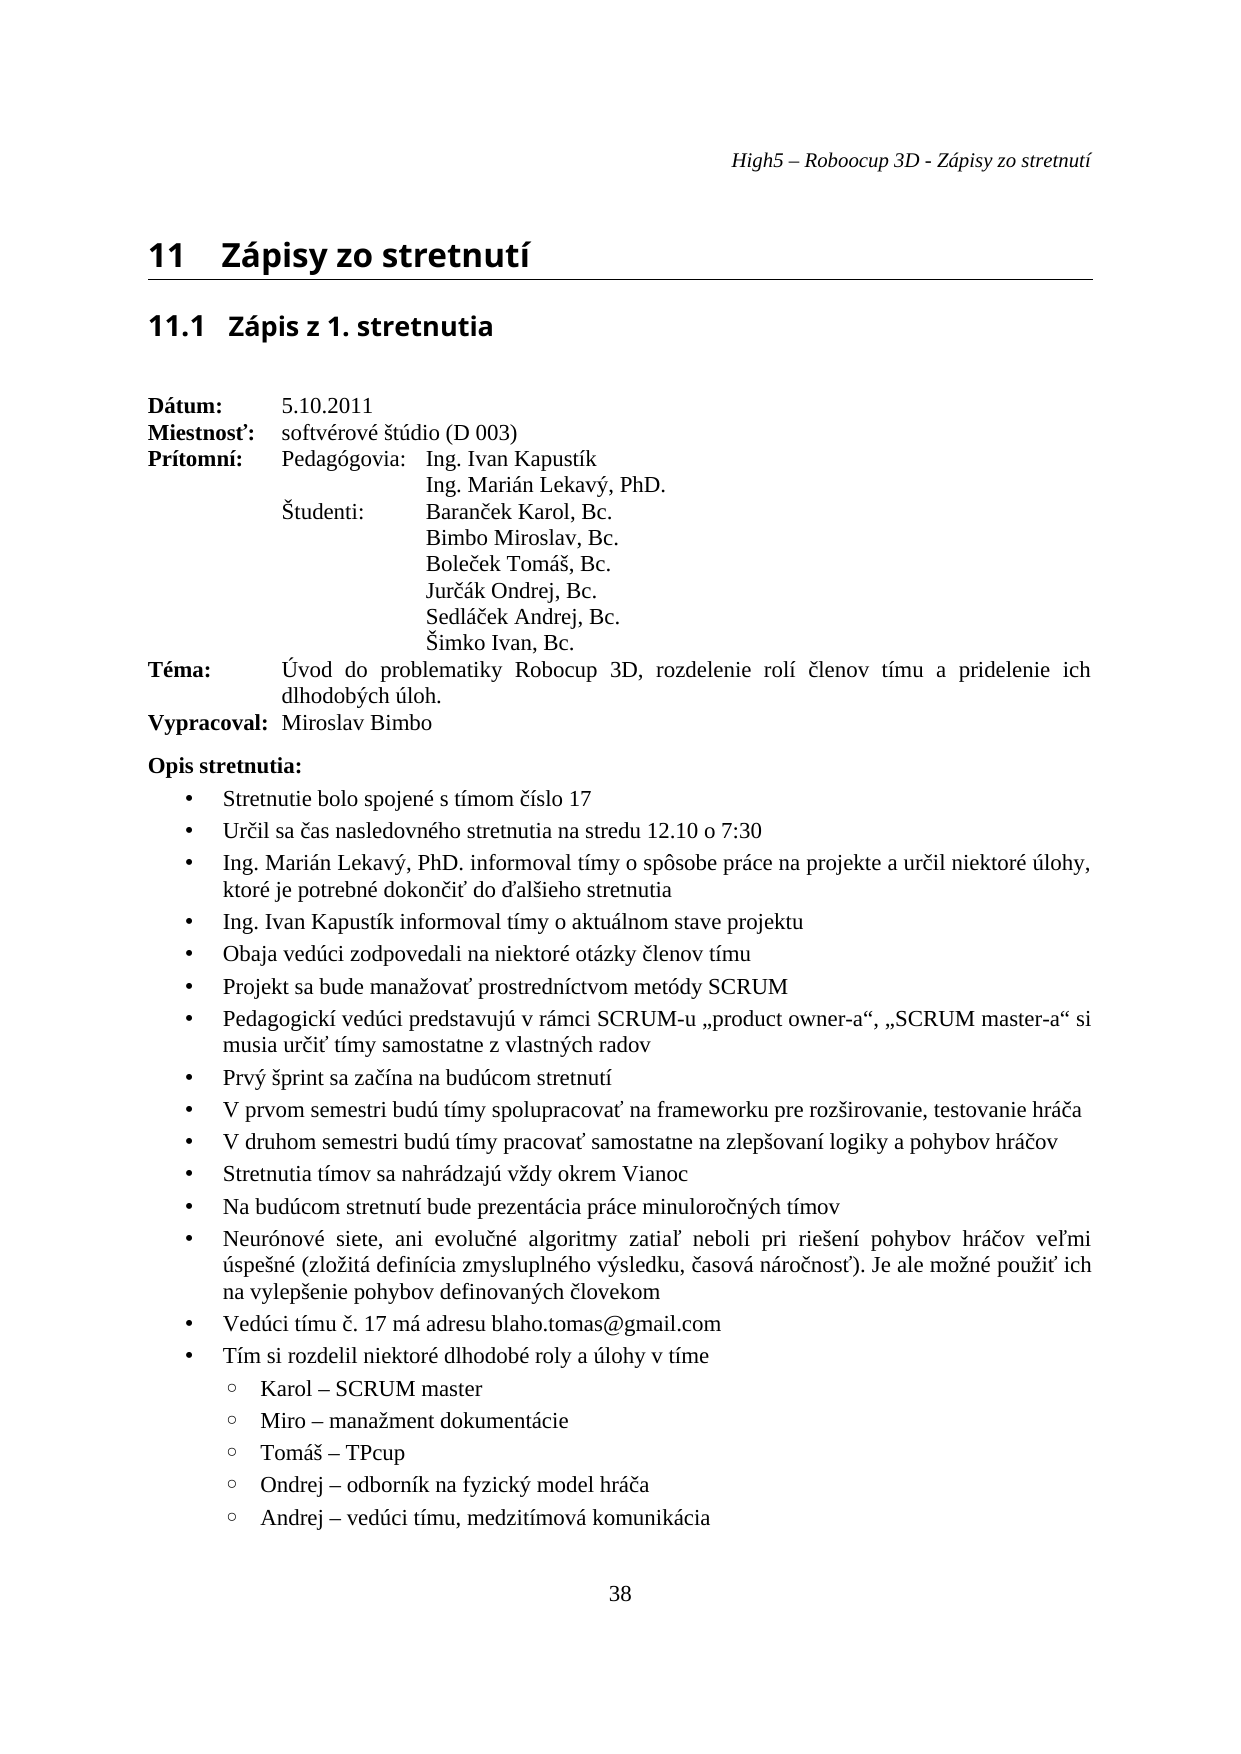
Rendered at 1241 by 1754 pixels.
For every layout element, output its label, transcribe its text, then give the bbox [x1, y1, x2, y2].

table_cell [281, 550, 426, 577]
table_cell Prítomní: [148, 445, 281, 471]
subtitle Zápisy zo stretnutí [148, 232, 1093, 279]
table_cell Vypracoval: [148, 709, 281, 735]
list Prvý šprint sa začína na budúcom stretnutí [185, 1064, 1093, 1090]
list Stretnutie bolo spojené s tímom číslo 17 [185, 785, 1093, 811]
list Tomáš – TPcup [223, 1439, 1093, 1466]
table_cell Úvod do problematiky Robocup 3D, rozdelenie rolí členov tímu a pridelenie ich dlhodobých úloh. [281, 656, 1093, 708]
table_cell [148, 524, 281, 550]
list Neurónové siete, ani evolučné algoritmy zatiaľ neboli pri riešení pohybov hráčov veľmi úspešné (zložitá definícia zmysluplného výsledku, časová náročnosť). Je ale možné použiť ich na vylepšenie pohybov definovaných človekom [185, 1225, 1093, 1304]
table_cell Študenti: [281, 498, 426, 524]
list Ing. Ivan Kapustík informoval tímy o aktuálnom stave projektu [185, 908, 1093, 934]
list Andrej – vedúci tímu, medzitímová komunikácia [223, 1504, 1093, 1530]
table_cell Miroslav Bimbo [281, 709, 1093, 735]
list Určil sa čas nasledovného stretnutia na stredu 12.10 o 7:30 [185, 817, 1093, 843]
table_cell [148, 498, 281, 524]
subtitle Zápis z 1. stretnutia [148, 305, 1093, 345]
list V prvom semestri budú tímy spolupracovať na frameworku pre rozširovanie, testovanie hráča [185, 1096, 1093, 1122]
table_cell Sedláček Andrej, Bc. [426, 603, 1093, 629]
table_cell [148, 577, 281, 603]
list Tím si rozdelil niektoré dlhodobé roly a úlohy v tíme [185, 1342, 1093, 1369]
table_cell [281, 524, 426, 550]
table_cell softvérové štúdio (D 003) [281, 419, 1093, 445]
table_cell Bimbo Miroslav, Bc. [426, 524, 1093, 550]
list Stretnutia tímov sa nahrádzajú vždy okrem Vianoc [185, 1161, 1093, 1187]
list Vedúci tímu č. 17 má adresu blaho.tomas@gmail.com [185, 1310, 1093, 1336]
list Na budúcom stretnutí bude prezentácia práce minuloročných tímov [185, 1193, 1093, 1219]
table_cell Šimko Ivan, Bc. [426, 630, 1093, 656]
table_cell Boleček Tomáš, Bc. [426, 550, 1093, 577]
table_cell Baranček Karol, Bc. [426, 498, 1093, 524]
table_header 5.10.2011 [281, 392, 1093, 419]
table_cell Téma: [148, 656, 281, 708]
table_cell Ing. Ivan Kapustík [426, 445, 1093, 471]
list Ing. Marián Lekavý, PhD. informoval tímy o spôsobe práce na projekte a určil niektoré úlohy, ktoré je potrebné dokončiť do ďalšieho stretnutia [185, 849, 1093, 902]
text Opis stretnutia: [148, 753, 1093, 779]
list Obaja vedúci zodpovedali na niektoré otázky členov tímu [185, 940, 1093, 967]
list Pedagogickí vedúci predstavujú v rámci SCRUM-u „product owner-a“, „SCRUM master-a“ si musia určiť tímy samostatne z vlastných radov [185, 1005, 1093, 1058]
list Projekt sa bude manažovať prostredníctvom metódy SCRUM [185, 973, 1093, 999]
table_cell [281, 630, 426, 656]
table_header Dátum: [148, 392, 281, 419]
list V druhom semestri budú tímy pracovať samostatne na zlepšovaní logiky a pohybov hráčov [185, 1128, 1093, 1154]
table_cell [148, 550, 281, 577]
table_cell Pedagógovia: [281, 445, 426, 471]
table_cell Jurčák Ondrej, Bc. [426, 577, 1093, 603]
table_cell [148, 603, 281, 629]
list Ondrej – odborník na fyzický model hráča [223, 1472, 1093, 1498]
table_cell Ing. Marián Lekavý, PhD. [426, 471, 1093, 498]
table_cell [281, 603, 426, 629]
list Karol – SCRUM master [223, 1375, 1093, 1401]
table_cell [281, 577, 426, 603]
list Miro – manažment dokumentácie [223, 1407, 1093, 1433]
table_cell [281, 471, 426, 498]
table_cell [148, 471, 281, 498]
table_cell [148, 630, 281, 656]
table_cell Miestnosť: [148, 419, 281, 445]
